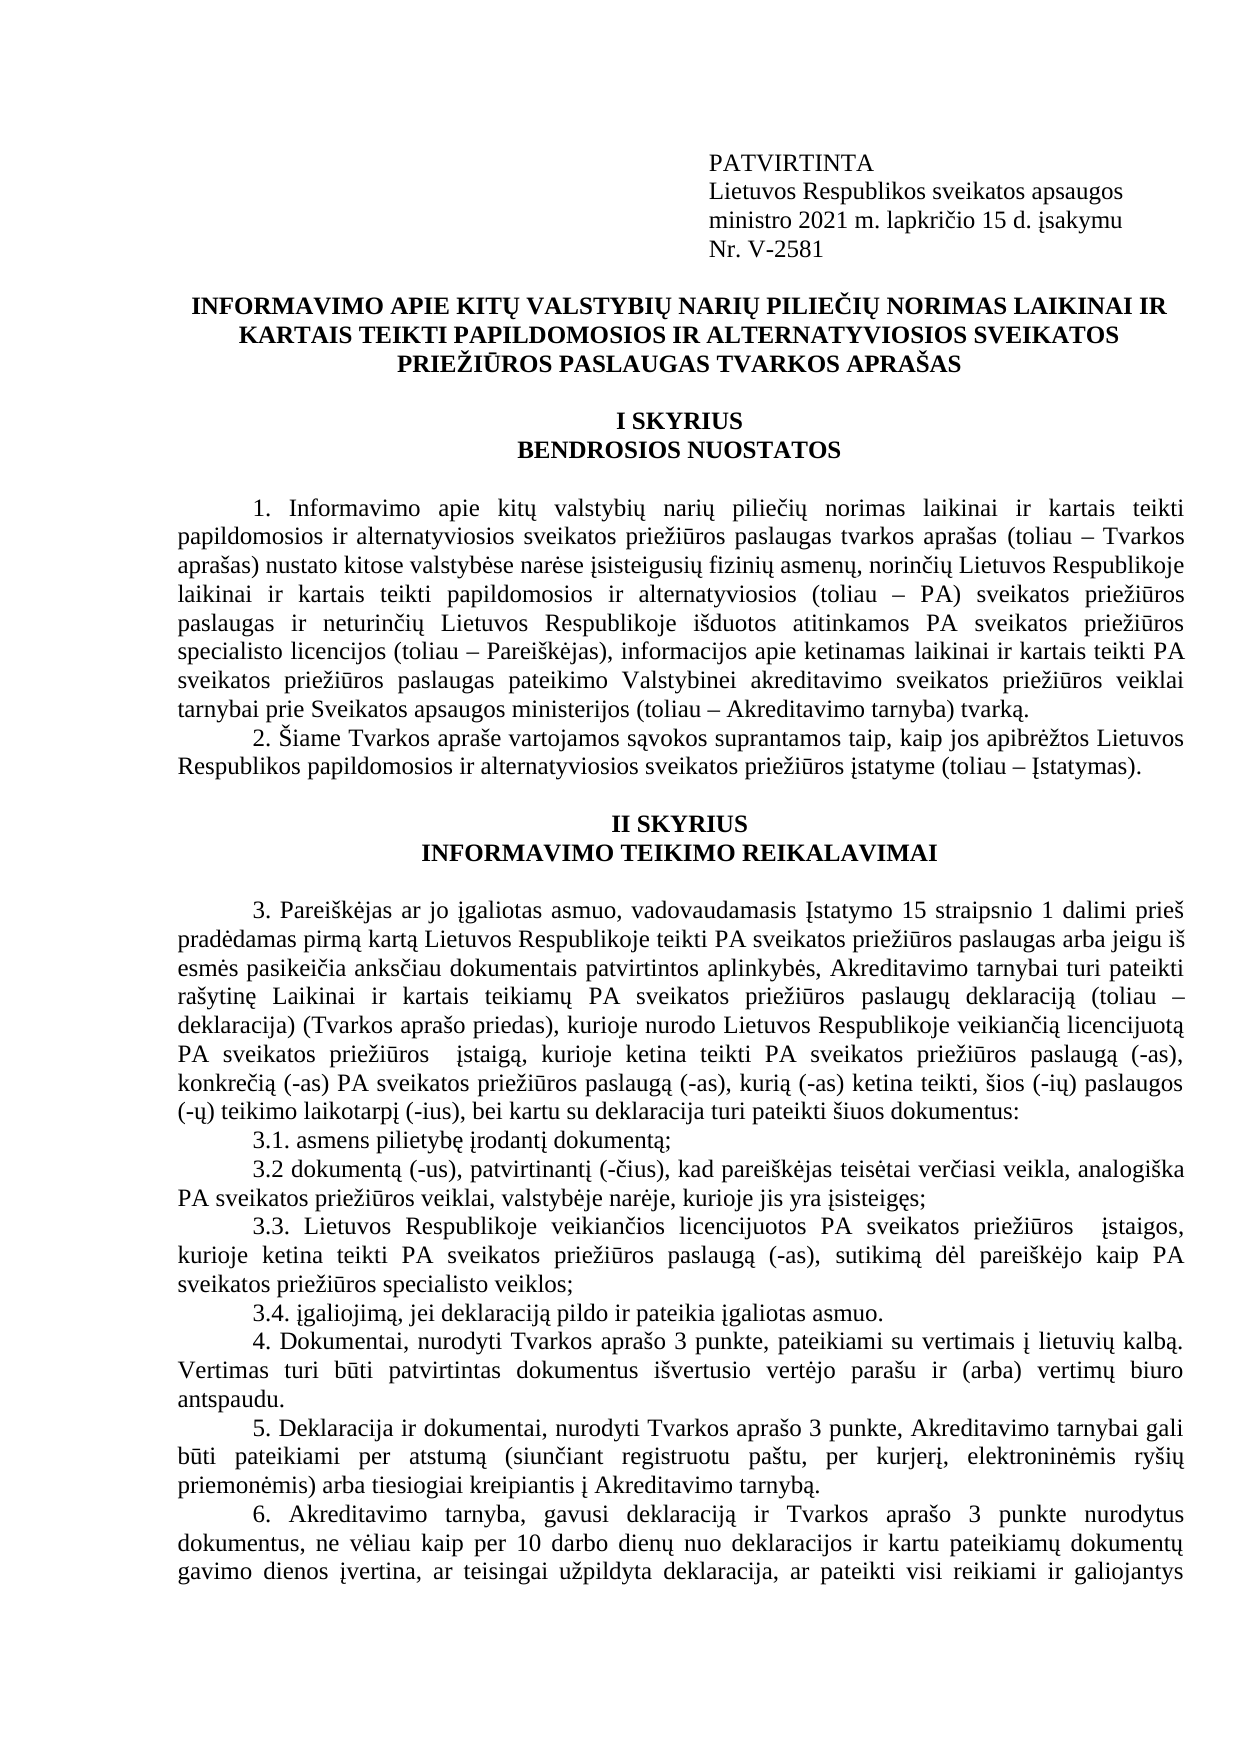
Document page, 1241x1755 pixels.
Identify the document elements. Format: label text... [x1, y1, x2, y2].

text BENDROSIOS NUOSTATOS [177, 435, 1181, 464]
text 3.3. Lietuvos Respublikoje veikiančios licencijuotos PA sveikatos priežiūros įstaigos, kurioje ketina teikti PA sveikatos priežiūros paslaugą (-as), sutikimą dėl pareiškėjo kaip PA sveikatos priežiūros specialisto veiklos; [177, 1211, 1185, 1298]
text PATVIRTINTA [709, 148, 1181, 176]
text 4. Dokumentai, nurodyti Tvarkos aprašo 3 punkte, pateikiami su vertimais į lietuvių kalbą. Vertimas turi būti patvirtintas dokumentus išvertusio vertėjo parašu ir (arba) vertimų biuro antspaudu. [177, 1326, 1185, 1413]
text 2. Šiame Tvarkos apraše vartojamos sąvokos suprantamos taip, kaip jos apibrėžtos Lietuvos Respublikos papildomosios ir alternatyviosios sveikatos priežiūros įstatyme (toliau – Įstatymas). [177, 723, 1185, 780]
text Nr. V-2581 [709, 234, 1181, 263]
text 6. Akreditavimo tarnyba, gavusi deklaraciją ir Tvarkos aprašo 3 punkte nurodytus dokumentus, ne vėliau kaip per 10 darbo dienų nuo deklaracijos ir kartu pateikiamų dokumentų gavimo dienos įvertina, ar teisingai užpildyta deklaracija, ar pateikti visi reikiami ir galiojantys [177, 1499, 1185, 1585]
text INFORMAVIMO APIE KITŲ VALSTYBIŲ NARIŲ PILIEČIŲ NORIMAS LAIKINAI IR KARTAIS TEIKTI PAPILDOMOSIOS IR ALTERNATYVIOSIOS SVEIKATOS PRIEŽIŪROS PASLAUGAS TVARKOS APRAŠAS [177, 291, 1181, 378]
text 5. Deklaracija ir dokumentai, nurodyti Tvarkos aprašo 3 punkte, Akreditavimo tarnybai gali būti pateikiami per atstumą (siunčiant registruotu paštu, per kurjerį, elektroninėmis ryšių priemonėmis) arba tiesiogiai kreipiantis į Akreditavimo tarnybą. [177, 1413, 1185, 1499]
text Lietuvos Respublikos sveikatos apsaugos ministro 2021 m. lapkričio 15 d. įsakymu [709, 176, 1181, 234]
text 3.4. įgaliojimą, jei deklaraciją pildo ir pateikia įgaliotas asmuo. [177, 1298, 1185, 1326]
text II SKYRIUS [178, 809, 1181, 838]
text 3. Pareiškėjas ar jo įgaliotas asmuo, vadovaudamasis Įstatymo 15 straipsnio 1 dalimi prieš pradėdamas pirmą kartą Lietuvos Respublikoje teikti PA sveikatos priežiūros paslaugas arba jeigu iš esmės pasikeičia anksčiau dokumentais patvirtintos aplinkybės, Akreditavimo tarnybai turi pateikti rašytinę Laikinai ir kartais teikiamų PA sveikatos priežiūros paslaugų deklaraciją (toliau – deklaracija) (Tvarkos aprašo priedas), kurioje nurodo Lietuvos Respublikoje veikiančią licencijuotą PA sveikatos priežiūros įstaigą, kurioje ketina teikti PA sveikatos priežiūros paslaugą (-as), konkrečią (-as) PA sveikatos priežiūros paslaugą (-as), kurią (-as) ketina teikti, šios (-ių) paslaugos (-ų) teikimo laikotarpį (-ius), bei kartu su deklaracija turi pateikti šiuos dokumentus: [177, 895, 1185, 1125]
text 1. Informavimo apie kitų valstybių narių piliečių norimas laikinai ir kartais teikti papildomosios ir alternatyviosios sveikatos priežiūros paslaugas tvarkos aprašas (toliau – Tvarkos aprašas) nustato kitose valstybėse narėse įsisteigusių fizinių asmenų, norinčių Lietuvos Respublikoje laikinai ir kartais teikti papildomosios ir alternatyviosios (toliau – PA) sveikatos priežiūros paslaugas ir neturinčių Lietuvos Respublikoje išduotos atitinkamos PA sveikatos priežiūros specialisto licencijos (toliau – Pareiškėjas), informacijos apie ketinamas laikinai ir kartais teikti PA sveikatos priežiūros paslaugas pateikimo Valstybinei akreditavimo sveikatos priežiūros veiklai tarnybai prie Sveikatos apsaugos ministerijos (toliau – Akreditavimo tarnyba) tvarką. [177, 493, 1185, 723]
text INFORMAVIMO TEIKIMO REIKALAVIMAI [178, 838, 1181, 866]
text 3.1. asmens pilietybę įrodantį dokumentą; [177, 1125, 1185, 1154]
text 3.2 dokumentą (-us), patvirtinantį (-čius), kad pareiškėjas teisėtai verčiasi veikla, analogiška PA sveikatos priežiūros veiklai, valstybėje narėje, kurioje jis yra įsisteigęs; [177, 1154, 1185, 1211]
text I SKYRIUS [177, 406, 1181, 435]
